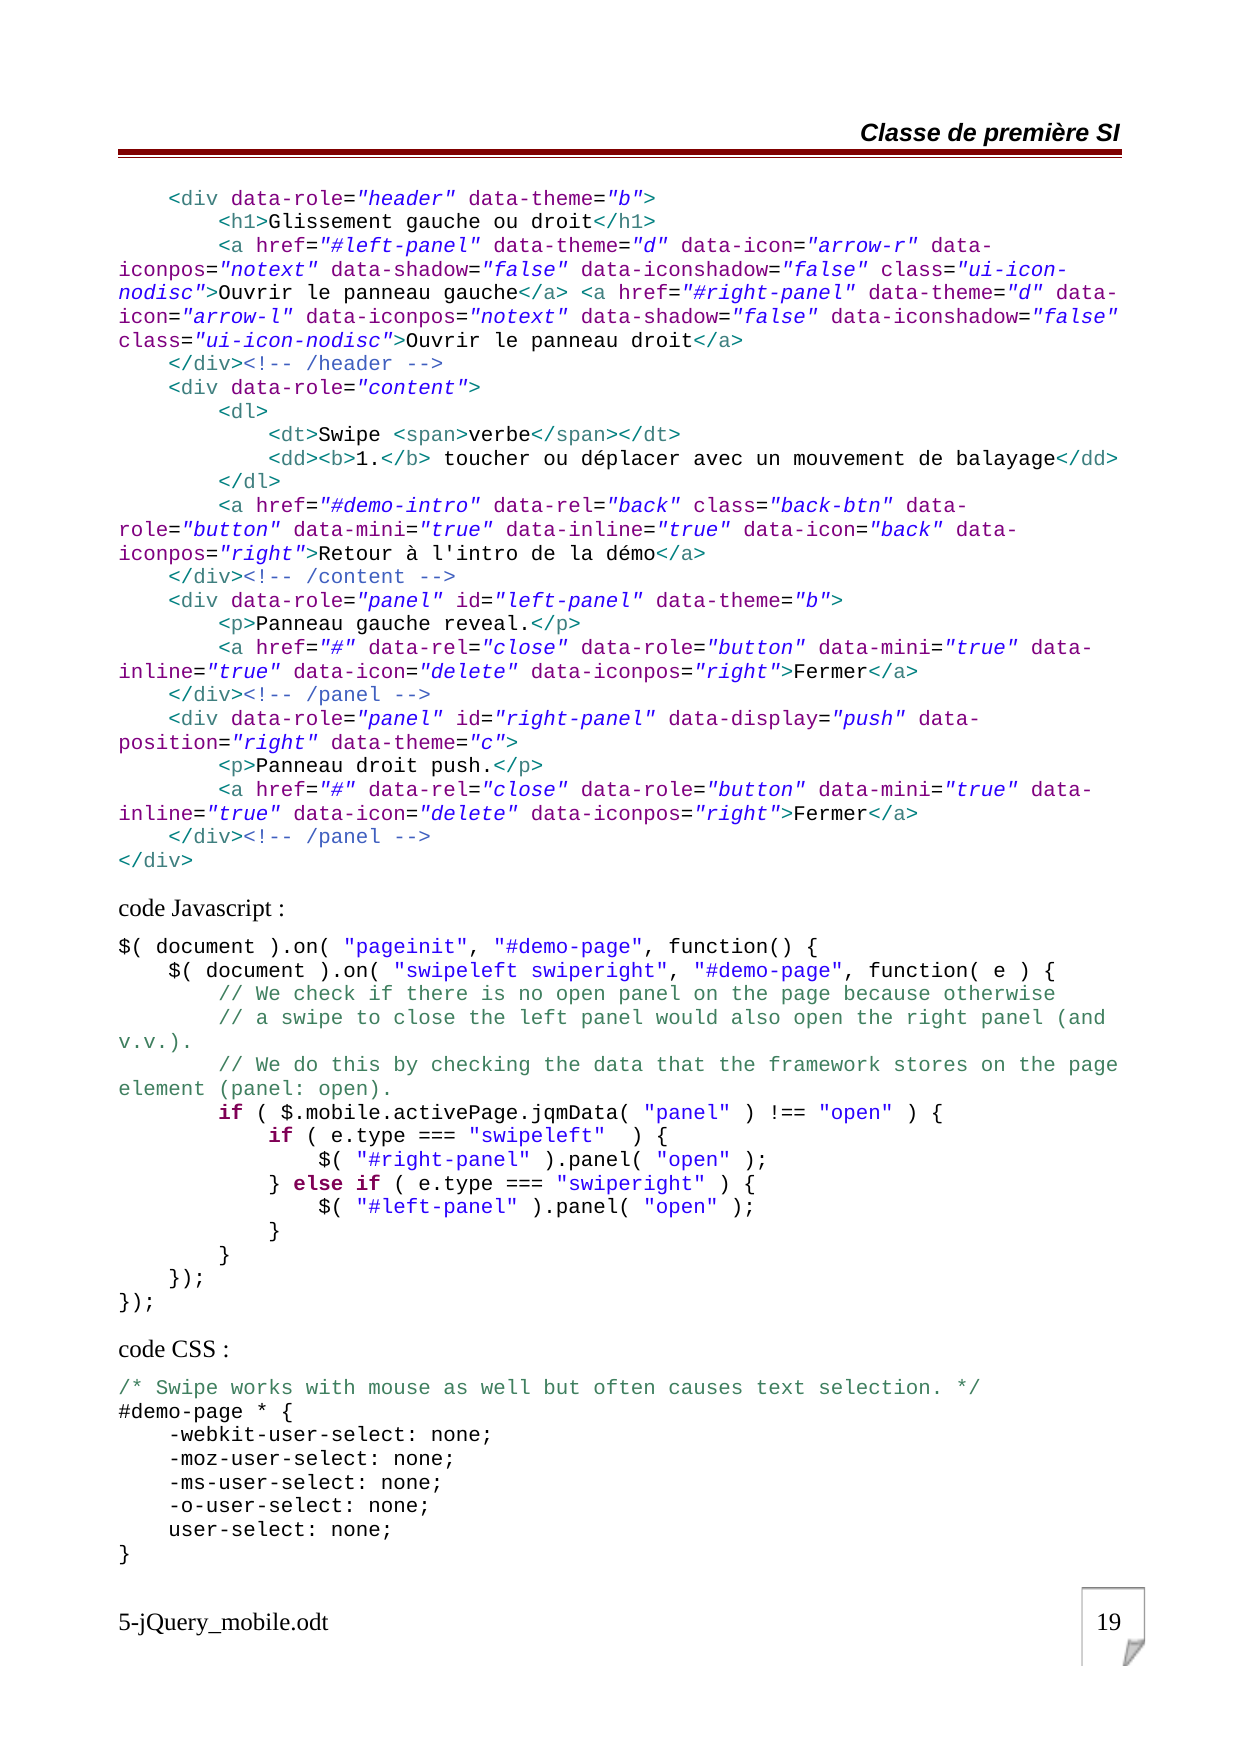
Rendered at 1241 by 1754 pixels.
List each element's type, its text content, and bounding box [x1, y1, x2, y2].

text }); [118, 1267, 1122, 1291]
text } [118, 1220, 1122, 1243]
text <a href="#" data-rel="close" data-role="button" data-mini="true" data-inline="true" data-icon="delete" data-iconpos="right">Fermer</a> [118, 779, 1122, 826]
text <dl> [118, 401, 1122, 424]
text -webkit-user-select: none; [118, 1424, 1122, 1448]
text if ( e.type === "swipeleft" ) { [118, 1125, 1122, 1149]
text <div data-role="panel" id="left-panel" data-theme="b"> [118, 590, 1122, 613]
text </dl> [118, 472, 1122, 495]
text user-select: none; [118, 1519, 1122, 1543]
text $( document ).on( "pageinit", "#demo-page", function() { [118, 936, 1122, 960]
text </div><!-- /panel --> [118, 684, 1122, 708]
text $( "#right-panel" ).panel( "open" ); [118, 1149, 1122, 1173]
text </div><!-- /content --> [118, 566, 1122, 590]
text <a href="#left-panel" data-theme="d" data-icon="arrow-r" data-iconpos="notext" data-shadow="false" data-iconshadow="false" class="ui-icon-nodisc">Ouvrir le panneau gauche</a> <a href="#right-panel" data-theme="d" data-icon="arrow-l" data-iconpos="notext" data-shadow="false" data-iconshadow="false" class="ui-icon-nodisc">Ouvrir le panneau droit</a> [118, 235, 1122, 353]
text // We check if there is no open panel on the page because otherwise [118, 983, 1122, 1007]
text // We do this by checking the data that the framework stores on the page element (panel: open). [118, 1054, 1122, 1102]
text -moz-user-select: none; [118, 1448, 1122, 1472]
text if ( $.mobile.activePage.jqmData( "panel" ) !== "open" ) { [118, 1102, 1122, 1125]
text <p>Panneau droit push.</p> [118, 755, 1122, 779]
text </div><!-- /panel --> [118, 826, 1122, 850]
text <a href="#" data-rel="close" data-role="button" data-mini="true" data-inline="true" data-icon="delete" data-iconpos="right">Fermer</a> [118, 637, 1122, 684]
text } else if ( e.type === "swiperight" ) { [118, 1173, 1122, 1196]
text </div><!-- /header --> [118, 353, 1122, 377]
text -ms-user-select: none; [118, 1472, 1122, 1495]
text <div data-role="header" data-theme="b"> [118, 188, 1122, 211]
text <div data-role="panel" id="right-panel" data-display="push" data-position="right" data-theme="c"> [118, 708, 1122, 755]
text } [118, 1543, 1122, 1566]
text code Javascript : [118, 893, 1122, 922]
text <div data-role="content"> [118, 377, 1122, 401]
text <p>Panneau gauche reveal.</p> [118, 613, 1122, 637]
text <dd><b>1.</b> toucher ou déplacer avec un mouvement de balayage</dd> [118, 448, 1122, 472]
text -o-user-select: none; [118, 1495, 1122, 1519]
text // a swipe to close the left panel would also open the right panel (and v.v.). [118, 1007, 1122, 1054]
text <dt>Swipe <span>verbe</span></dt> [118, 424, 1122, 448]
text }); [118, 1291, 1122, 1314]
text } [118, 1243, 1122, 1267]
text <a href="#demo-intro" data-rel="back" class="back-btn" data-role="button" data-mini="true" data-inline="true" data-icon="back" data-iconpos="right">Retour à l'intro de la démo</a> [118, 495, 1122, 566]
text <h1>Glissement gauche ou droit</h1> [118, 211, 1122, 235]
text #demo-page * { [118, 1401, 1122, 1424]
text /* Swipe works with mouse as well but often causes text selection. */ [118, 1377, 1122, 1401]
text code CSS : [118, 1334, 1122, 1362]
text $( document ).on( "swipeleft swiperight", "#demo-page", function( e ) { [118, 960, 1122, 983]
text $( "#left-panel" ).panel( "open" ); [118, 1196, 1122, 1220]
text </div> [118, 850, 1122, 873]
